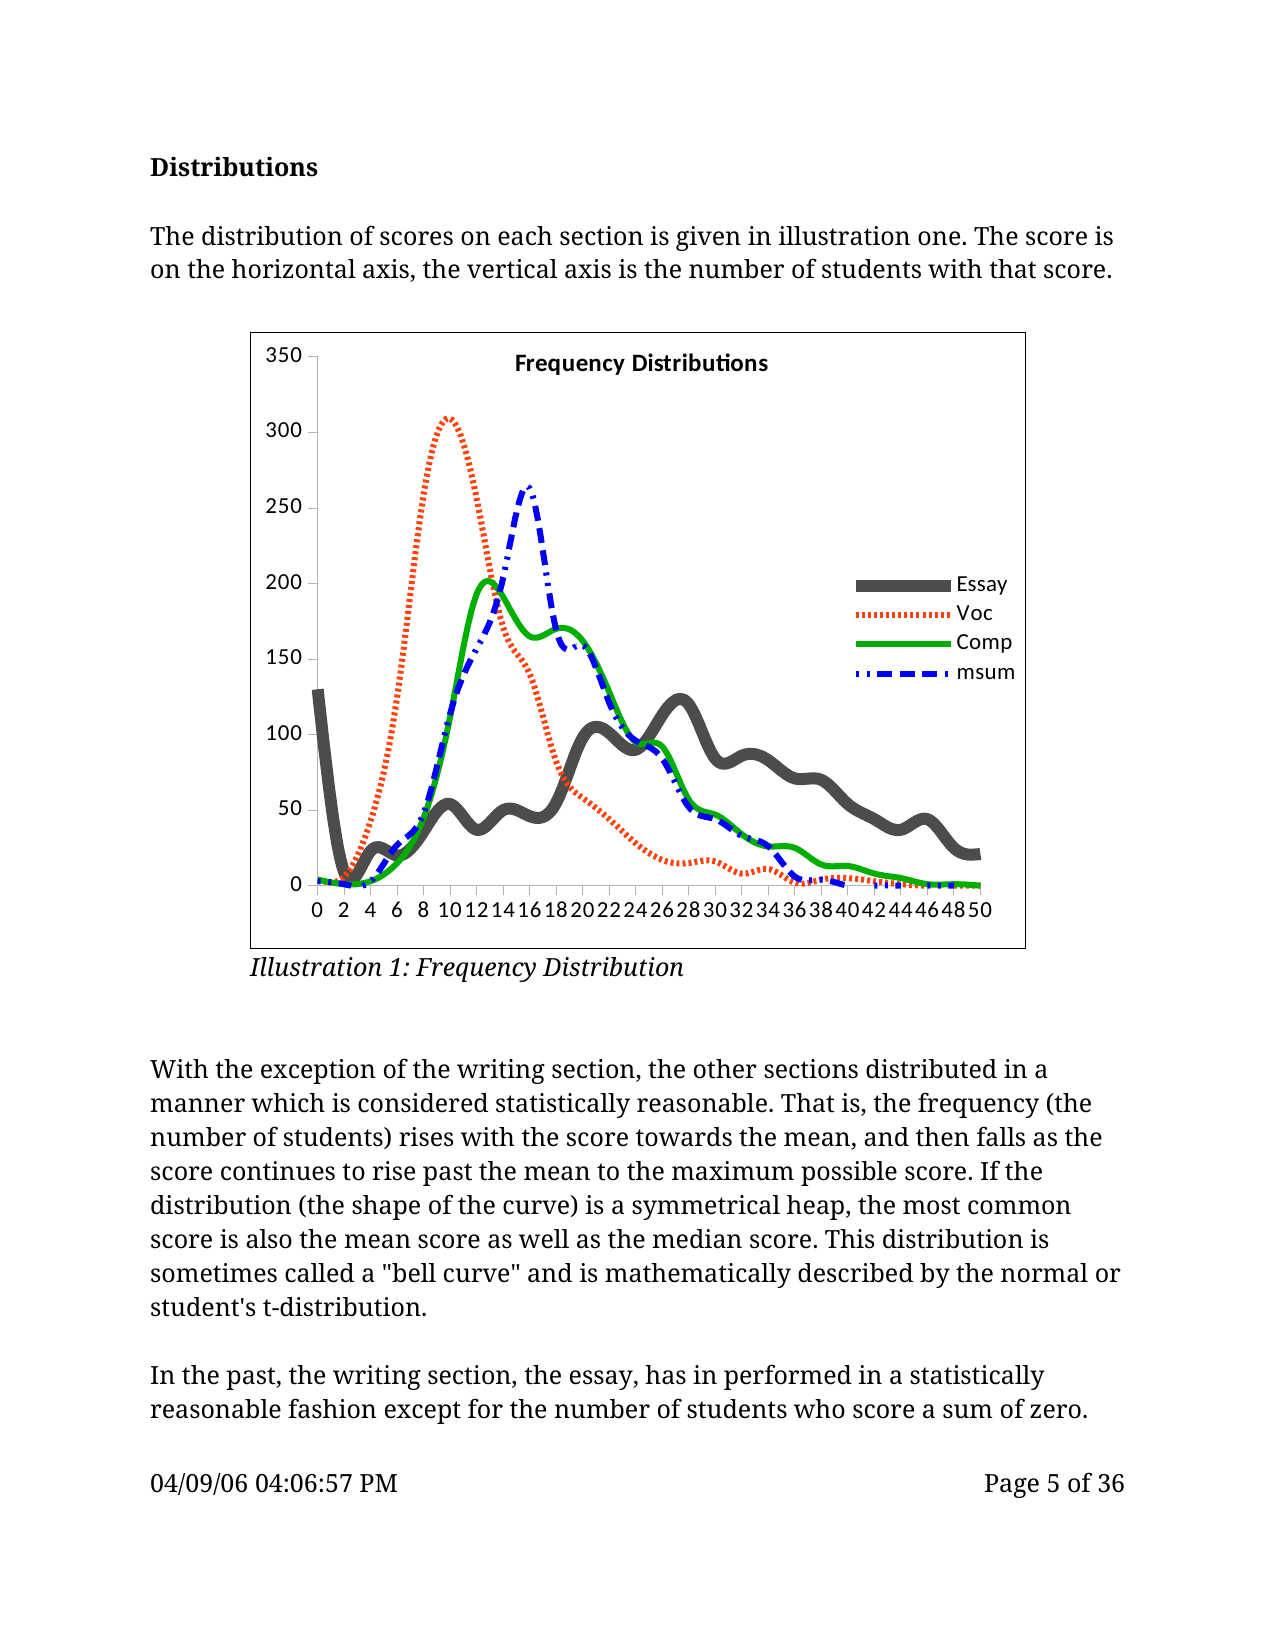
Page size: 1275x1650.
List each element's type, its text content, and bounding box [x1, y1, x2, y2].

text Illustration 1: Frequency Distribution [250, 949, 1025, 983]
text Distributions [150, 150, 1125, 184]
text In the past, the writing section, the essay, has in performed in a statistically reasonable fashion except for the number of students who score a sum of zero. [150, 1358, 1125, 1426]
text The distribution of scores on each section is given in illustration one. The score is on the horizontal axis, the vertical axis is the number of students with that score. [150, 218, 1125, 286]
text With the exception of the writing section, the other sections distributed in a manner which is considered statistically reasonable. That is, the frequency (the number of students) rises with the score towards the mean, and then falls as the score continues to rise past the mean to the maximum possible score. If the distribution (the shape of the curve) is a symmetrical heap, the most common score is also the mean score as well as the median score. This distribution is sometimes called a "bell curve" and is mathematically described by the normal or student's t-distribution. [150, 1051, 1125, 1324]
